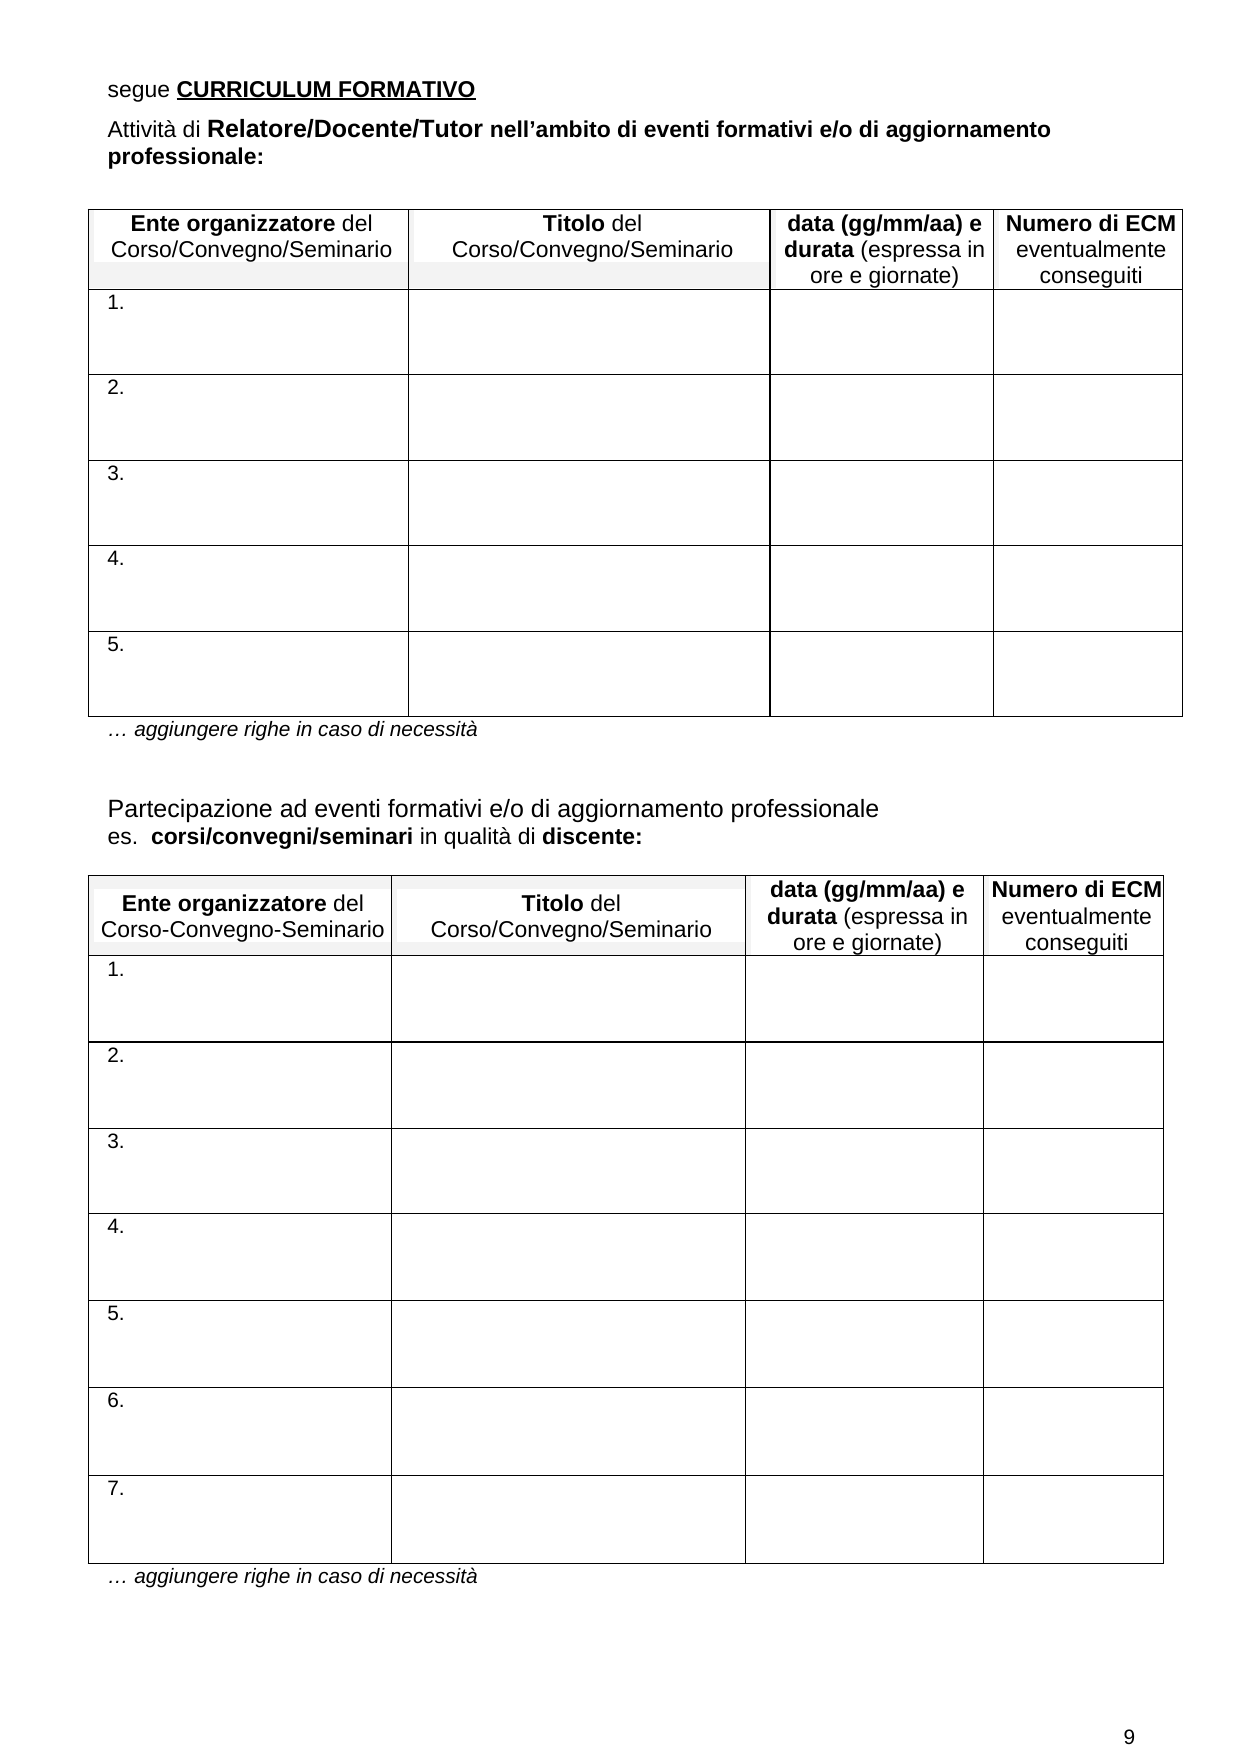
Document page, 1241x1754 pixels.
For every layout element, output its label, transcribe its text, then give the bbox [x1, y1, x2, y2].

table_cell [409, 375, 769, 459]
table_cell [409, 461, 769, 545]
table_cell [89, 290, 408, 374]
text … aggiungere righe in caso di necessità [107, 1564, 1135, 1587]
table_cell [746, 956, 983, 1041]
table_cell [89, 1301, 391, 1387]
table_cell [89, 956, 391, 1041]
table_cell [746, 1043, 983, 1127]
table_cell [994, 461, 1182, 545]
table_cell [89, 1043, 391, 1127]
table_cell [89, 1129, 391, 1213]
table_cell [984, 956, 1163, 1041]
table_cell [392, 1129, 745, 1213]
table_header Titolo del Corso/Convegno/Seminario [392, 876, 745, 955]
table_cell [746, 1214, 983, 1299]
text Partecipazione ad eventi formativi e/o di aggiornamento professionale [107, 794, 1135, 823]
table_header Ente organizzatore del Corso-Convegno-Seminario [89, 876, 391, 955]
table_cell [746, 1301, 983, 1387]
table_cell [984, 1388, 1163, 1474]
table_cell [392, 1043, 745, 1127]
table_cell [994, 290, 1182, 374]
table_cell [994, 546, 1182, 631]
table_cell [89, 1214, 391, 1299]
table_cell [771, 632, 993, 716]
table_cell [392, 1214, 745, 1299]
table_cell [392, 1388, 745, 1474]
table_cell [984, 1301, 1163, 1387]
table_header Ente organizzatore del Corso/Convegno/Seminario [89, 210, 408, 288]
table_cell [392, 956, 745, 1041]
table_cell [984, 1214, 1163, 1299]
text es. corsi/convegni/seminari in qualità di discente: [107, 823, 1135, 849]
table_cell [89, 546, 408, 631]
table_cell [746, 1129, 983, 1213]
table_cell [409, 632, 769, 716]
text … aggiungere righe in caso di necessità [107, 717, 1135, 741]
table_cell [89, 461, 408, 545]
table_cell [984, 1129, 1163, 1213]
table_cell [984, 1043, 1163, 1127]
text Attività di Relatore/Docente/Tutor nell’ambito di eventi formativi e/o di aggiornamento professionale: [107, 114, 1125, 169]
table_cell [392, 1476, 745, 1562]
text segue CURRICULUM FORMATIVO [107, 76, 1135, 102]
table_cell [89, 1476, 391, 1562]
table_cell [771, 546, 993, 631]
table_header Titolo del Corso/Convegno/Seminario [409, 210, 769, 288]
table_cell [89, 632, 408, 716]
table_cell [771, 290, 993, 374]
table_cell [771, 375, 993, 459]
table_cell [994, 632, 1182, 716]
table_cell [89, 375, 408, 459]
table_cell [984, 1476, 1163, 1562]
table_cell [409, 546, 769, 631]
table_cell [409, 290, 769, 374]
table_cell [771, 461, 993, 545]
table_cell [392, 1301, 745, 1387]
table_cell [994, 375, 1182, 459]
table_cell [746, 1476, 983, 1562]
table_cell [746, 1388, 983, 1474]
table_cell [89, 1388, 391, 1474]
